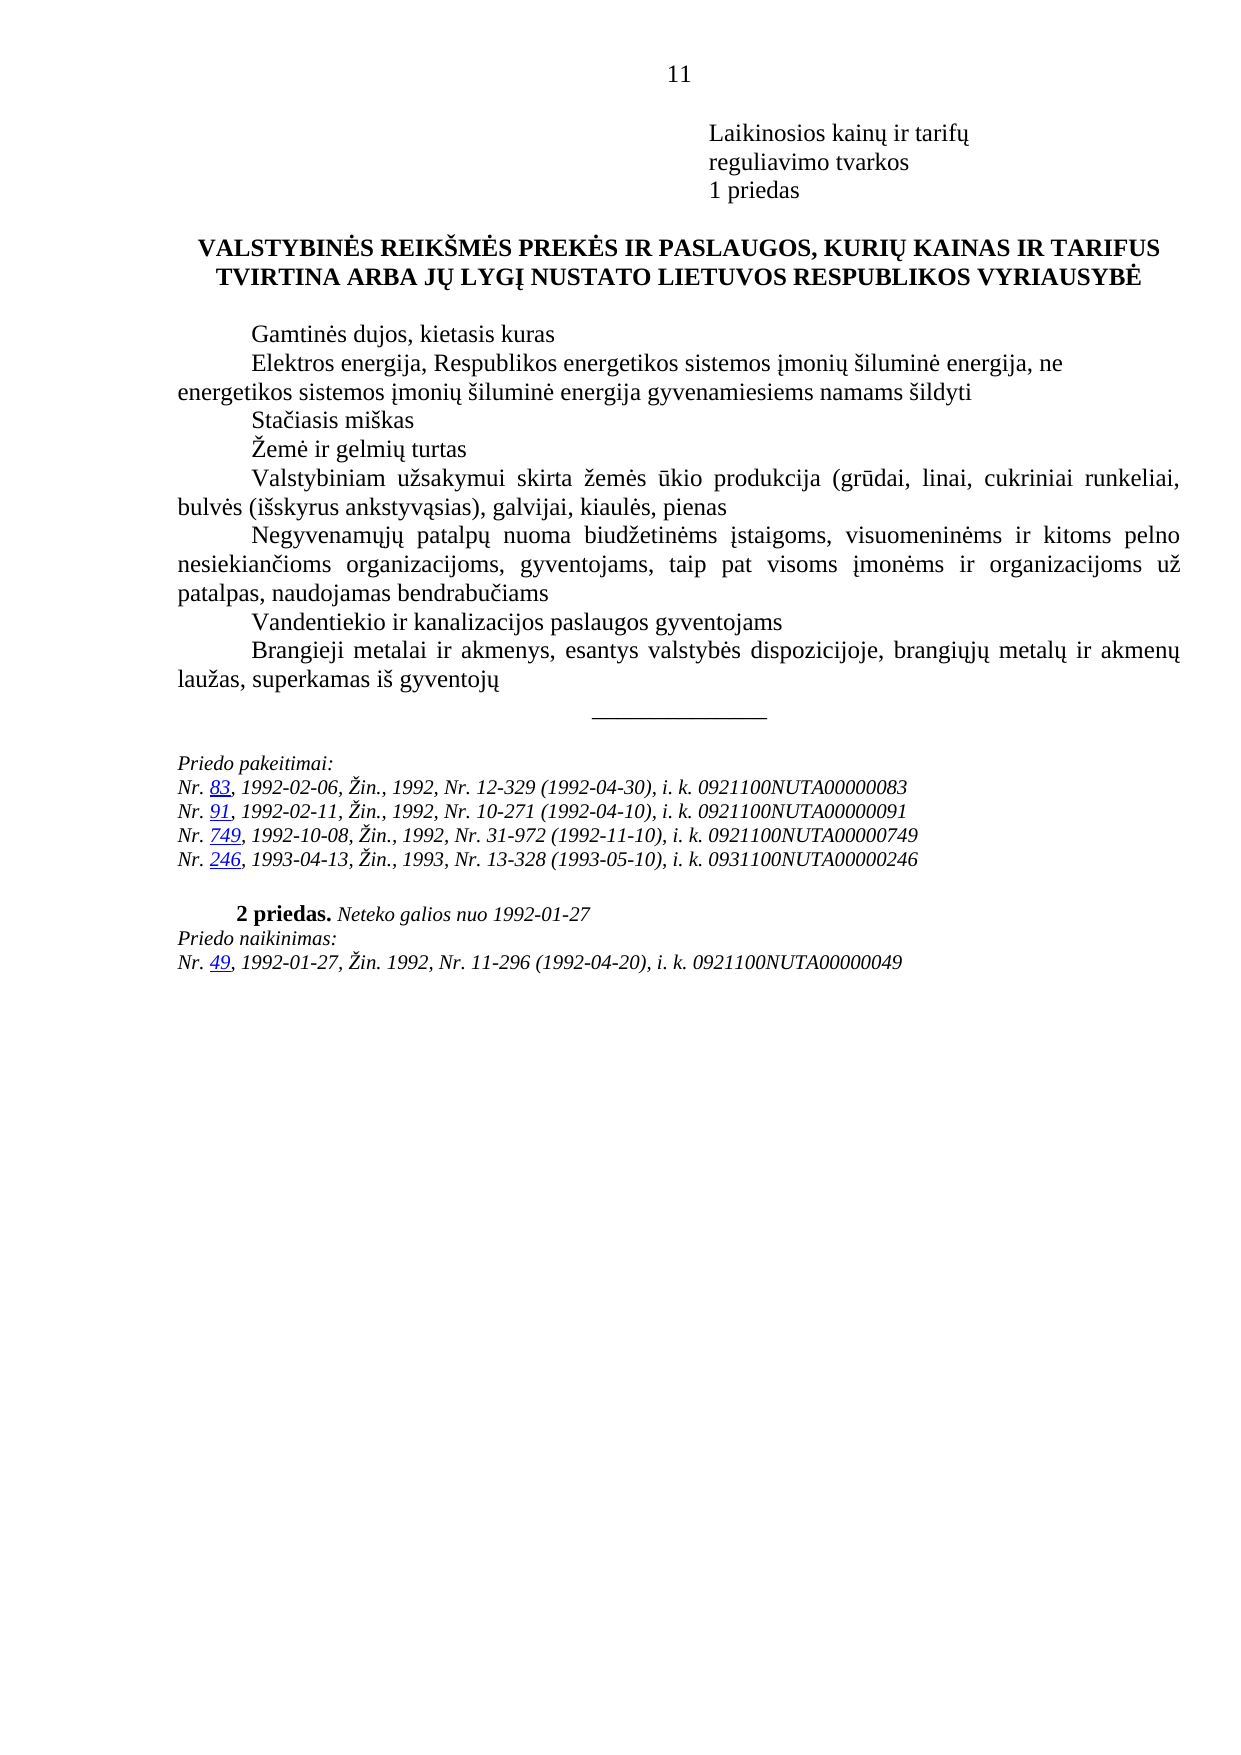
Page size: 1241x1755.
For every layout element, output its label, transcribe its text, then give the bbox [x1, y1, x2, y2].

text Žemė ir gelmių turtas [177, 434, 1181, 463]
text Negyvenamųjų patalpų nuoma biudžetinėms įstaigoms, visuomeninėms ir kitoms pelno nesiekiančioms organizacijoms, gyventojams, taip pat visoms įmonėms ir organizacijoms už patalpas, naudojamas bendrabučiams [177, 521, 1181, 607]
text Vandentiekio ir kanalizacijos paslaugos gyventojams [177, 607, 1181, 636]
text Gamtinės dujos, kietasis kuras [177, 319, 1181, 348]
text 1 priedas [177, 176, 1181, 204]
text Brangieji metalai ir akmenys, esantys valstybės dispozicijoje, brangiųjų metalų ir akmenų laužas, superkamas iš gyventojų [177, 636, 1181, 693]
text VALSTYBINĖS REIKŠMĖS PREKĖS IR PASLAUGOS, KURIŲ KAINAS IR TARIFUS TVIRTINA ARBA JŲ LYGĮ NUSTATO LIETUVOS RESPUBLIKOS VYRIAUSYBĖ [177, 233, 1181, 291]
text ______________ [177, 693, 1181, 722]
text Nr. 49, 1992-01-27, Žin. 1992, Nr. 11-296 (1992-04-20), i. k. 0921100NUTA00000049 [177, 950, 1181, 974]
text Priedo pakeitimai: [177, 751, 1181, 775]
text reguliavimo tvarkos [177, 147, 1181, 176]
text Nr. 91, 1992-02-11, Žin., 1992, Nr. 10-271 (1992-04-10), i. k. 0921100NUTA00000091 [177, 799, 1181, 823]
text Priedo naikinimas: [177, 926, 1181, 950]
text 2 priedas. Neteko galios nuo 1992-01-27 [177, 900, 1181, 926]
text Valstybiniam užsakymui skirta žemės ūkio produkcija (grūdai, linai, cukriniai runkeliai, bulvės (išskyrus ankstyvąsias), galvijai, kiaulės, pienas [177, 463, 1181, 521]
text Stačiasis miškas [177, 406, 1181, 434]
text Nr. 749, 1992-10-08, Žin., 1992, Nr. 31-972 (1992-11-10), i. k. 0921100NUTA00000749 [177, 823, 1181, 847]
text Nr. 246, 1993-04-13, Žin., 1993, Nr. 13-328 (1993-05-10), i. k. 0931100NUTA00000246 [177, 847, 1181, 871]
text Nr. 83, 1992-02-06, Žin., 1992, Nr. 12-329 (1992-04-30), i. k. 0921100NUTA00000083 [177, 775, 1181, 799]
text Laikinosios kainų ir tarifų [709, 118, 1181, 147]
text Elektros energija, Respublikos energetikos sistemos įmonių šiluminė energija, ne energetikos sistemos įmonių šiluminė energija gyvenamiesiems namams šildyti [177, 348, 1181, 406]
